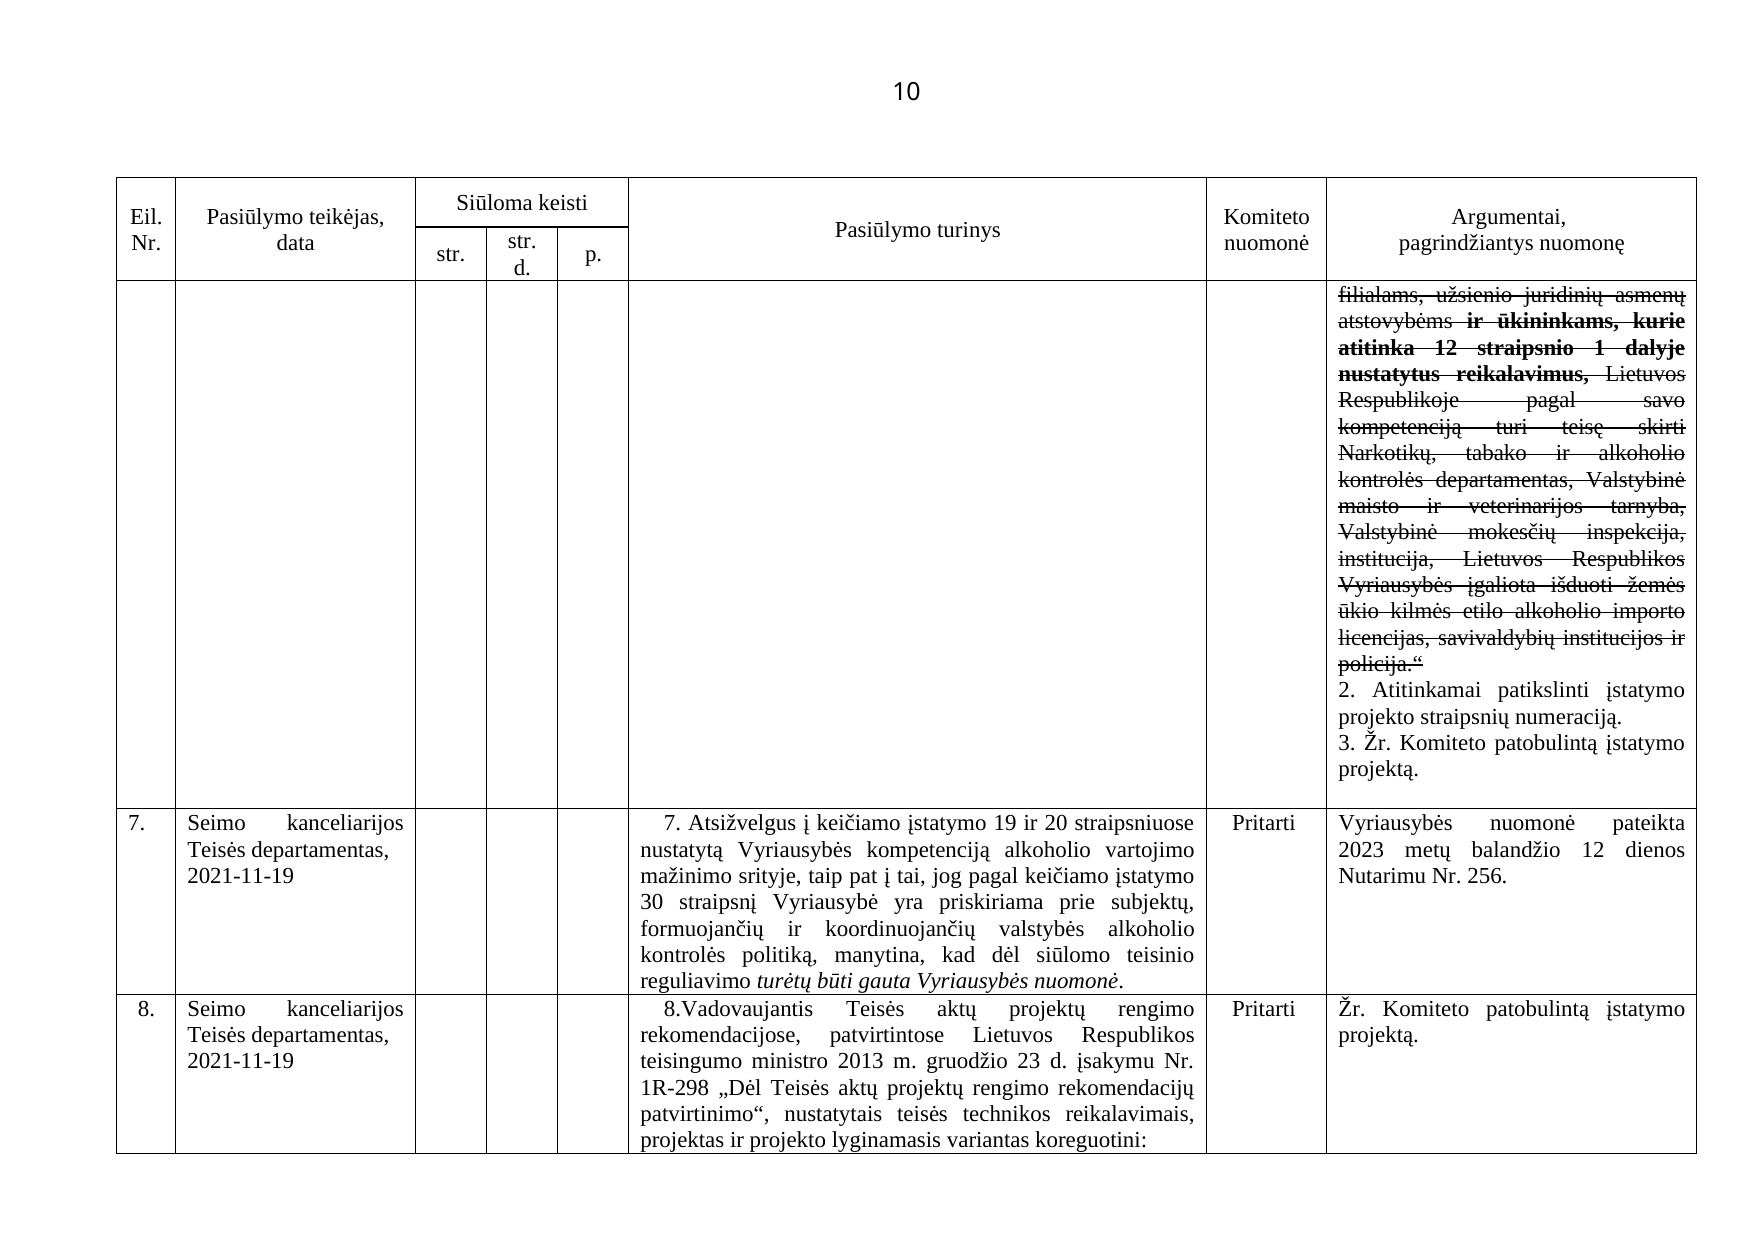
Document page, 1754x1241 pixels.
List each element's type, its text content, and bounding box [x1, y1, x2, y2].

table_cell p. [558, 228, 628, 280]
table_cell [416, 995, 486, 1153]
table_cell [487, 995, 557, 1153]
table_cell [558, 995, 628, 1153]
table_cell [558, 281, 628, 808]
table_cell str. d. [487, 228, 557, 280]
table_cell [416, 281, 486, 808]
table_cell [558, 809, 628, 994]
table_header Argumentai, pagrindžiantys nuomonę [1327, 178, 1696, 280]
table_header Pasiūlymo turinys [629, 178, 1206, 280]
table_cell [487, 809, 557, 994]
table_cell [416, 809, 486, 994]
table_cell Vyriausybės nuomonė pateikta 2023 metų balandžio 12 dienos Nutarimu Nr. 256. [1327, 809, 1696, 994]
table_cell Seimo kanceliarijos Teisės departamentas, 2021-11-19 [176, 995, 415, 1153]
table_cell 7. Atsižvelgus į keičiamo įstatymo 19 ir 20 straipsniuose nustatytą Vyriausybės kompetenciją alkoholio vartojimo mažinimo srityje, taip pat į tai, jog pagal keičiamo įstatymo 30 straipsnį Vyriausybė yra priskiriama prie subjektų, formuojančių ir koordinuojančių valstybės alkoholio kontrolės politiką, manytina, kad dėl siūlomo teisinio reguliavimo turėtų būti gauta Vyriausybės nuomonė. [629, 809, 1206, 994]
table_header Komiteto nuomonė [1207, 178, 1326, 280]
table_cell Pritarti [1207, 809, 1326, 994]
table_cell Seimo kanceliarijos Teisės departamentas, 2021-11-19 [176, 809, 415, 994]
table_header Eil. Nr. [117, 178, 175, 280]
table_cell filialams, užsienio juridinių asmenų atstovybėms ir ūkininkams, kurie atitinka 12 straipsnio 1 dalyje nustatytus reikalavimus, Lietuvos Respublikoje pagal savo kompetenciją turi teisę skirti Narkotikų, tabako ir alkoholio kontrolės departamentas, Valstybinė maisto ir veterinarijos tarnyba, Valstybinė mokesčių inspekcija, institucija, Lietuvos Respublikos Vyriausybės įgaliota išduoti žemės ūkio kilmės etilo alkoholio importo licencijas, savivaldybių institucijos ir policija.“ 2. Atitinkamai patikslinti įstatymo projekto straipsnių numeraciją. 3. Žr. Komiteto patobulintą įstatymo projektą. [1327, 281, 1696, 808]
table_cell Pritarti [1207, 995, 1326, 1153]
table_header Pasiūlymo teikėjas, data [176, 178, 415, 280]
table_cell Žr. Komiteto patobulintą įstatymo projektą. [1327, 995, 1696, 1153]
table_cell 7. [117, 809, 175, 994]
table_cell [1207, 281, 1326, 808]
table_cell 8. [117, 995, 175, 1153]
table_cell 8.Vadovaujantis Teisės aktų projektų rengimo rekomendacijose, patvirtintose Lietuvos Respublikos teisingumo ministro 2013 m. gruodžio 23 d. įsakymu Nr. 1R-298 „Dėl Teisės aktų projektų rengimo rekomendacijų patvirtinimo“, nustatytais teisės technikos reikalavimais, projektas ir projekto lyginamasis variantas koreguotini: [629, 995, 1206, 1153]
table_header Siūloma keisti [416, 178, 628, 226]
table_cell str. [416, 228, 486, 280]
table_cell [629, 281, 1206, 808]
table_cell [117, 281, 175, 808]
table_cell [487, 281, 557, 808]
table_cell [176, 281, 415, 808]
